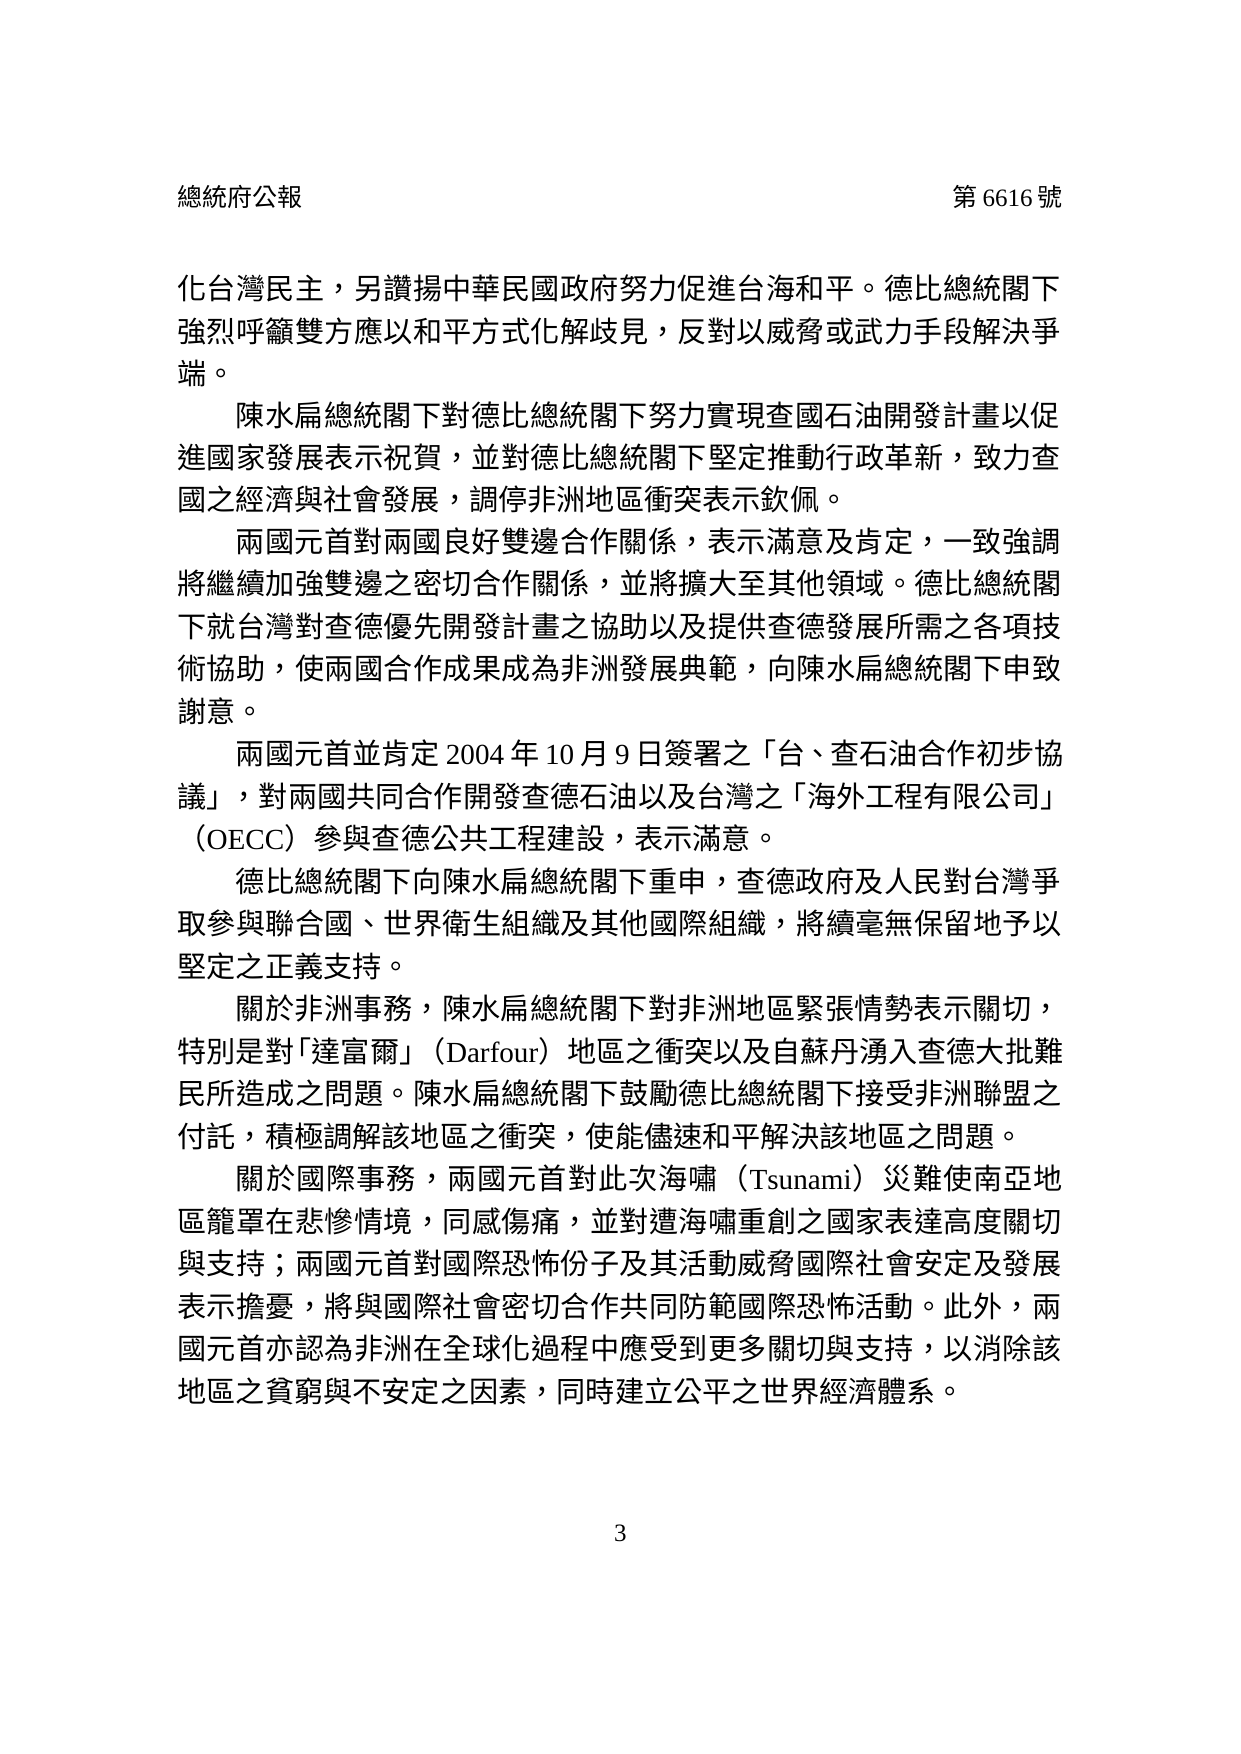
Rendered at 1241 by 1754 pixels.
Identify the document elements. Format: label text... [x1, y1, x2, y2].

text 兩國元首並肯定2004年10月9日簽署之「台、查石油合作初步協議」，對兩國共同合作開發查德石油以及台灣之「海外工程有限公司」（OECC）參與查德公共工程建設，表示滿意。 [177, 731, 1063, 858]
text 陳水扁總統閣下對德比總統閣下努力實現查國石油開發計畫以促進國家發展表示祝賀，並對德比總統閣下堅定推動行政革新，致力查國之經濟與社會發展，調停非洲地區衝突表示欽佩。 [177, 393, 1063, 518]
text 關於非洲事務，陳水扁總統閣下對非洲地區緊張情勢表示關切，特別是對「達富爾」（Darfour）地區之衝突以及自蘇丹湧入查德大批難民所造成之問題。陳水扁總統閣下鼓勵德比總統閣下接受非洲聯盟之付託，積極調解該地區之衝突，使能儘速和平解決該地區之問題。 [177, 986, 1063, 1156]
text 兩國元首對兩國良好雙邊合作關係，表示滿意及肯定，一致強調將繼續加強雙邊之密切合作關係，並將擴大至其他領域。德比總統閣下就台灣對查德優先開發計畫之協助以及提供查德發展所需之各項技術協助，使兩國合作成果成為非洲發展典範，向陳水扁總統閣下申致謝意。 [177, 518, 1063, 731]
text 德比總統閣下向陳水扁總統閣下重申，查德政府及人民對台灣爭取參與聯合國、世界衛生組織及其他國際組織，將續毫無保留地予以堅定之正義支持。 [177, 858, 1063, 986]
text 化台灣民主，另讚揚中華民國政府努力促進台海和平。德比總統閣下強烈呼籲雙方應以和平方式化解歧見，反對以威脅或武力手段解決爭端。 [177, 266, 1063, 393]
text 關於國際事務，兩國元首對此次海嘯（Tsunami）災難使南亞地區籠罩在悲慘情境，同感傷痛，並對遭海嘯重創之國家表達高度關切與支持；兩國元首對國際恐怖份子及其活動威脅國際社會安定及發展表示擔憂，將與國際社會密切合作共同防範國際恐怖活動。此外，兩國元首亦認為非洲在全球化過程中應受到更多關切與支持，以消除該地區之貧窮與不安定之因素，同時建立公平之世界經濟體系。 [177, 1156, 1063, 1411]
